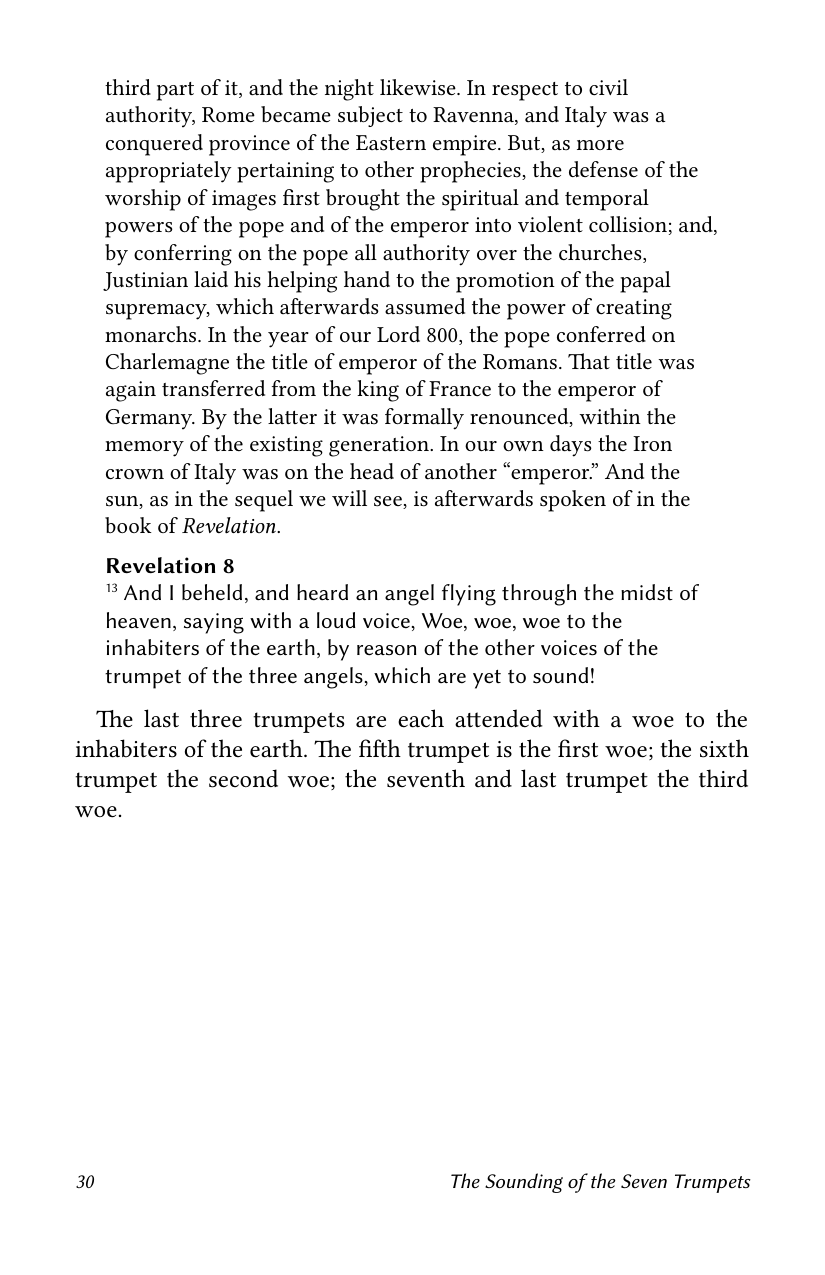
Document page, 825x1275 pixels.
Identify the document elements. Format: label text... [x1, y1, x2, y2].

text 13 And I beheld, and heard an angel flying through the midst of heaven, saying with a loud voice, Woe, woe, woe to the inhabiters of the earth, by reason of the other voices of the trumpet of the three angels, which are yet to sound! [105, 580, 720, 689]
text Revelation 8 [105, 553, 750, 579]
text The last three trumpets are each attended with a woe to the inhabiters of the earth. The fifth trumpet is the first woe; the sixth trumpet the second woe; the seventh and last trumpet the third woe. [75, 705, 750, 823]
text third part of it, and the night likewise. In respect to civil authority, Rome became subject to Ravenna, and Italy was a conquered province of the Eastern empire. But, as more appropriately pertaining to other prophecies, the defense of the worship of images first brought the spiritual and temporal powers of the pope and of the emperor into violent collision; and, by conferring on the pope all authority over the churches, Justinian laid his helping hand to the promotion of the papal supremacy, which afterwards assumed the power of creating monarchs. In the year of our Lord 800, the pope conferred on Charlemagne the title of emperor of the Romans. That title was again transferred from the king of France to the emperor of Germany. By the latter it was formally renounced, within the memory of the existing generation. In our own days the Iron crown of Italy was on the head of another “emperor.” And the sun, as in the sequel we will see, is afterwards spoken of in the book of Revelation. [105, 75, 720, 539]
